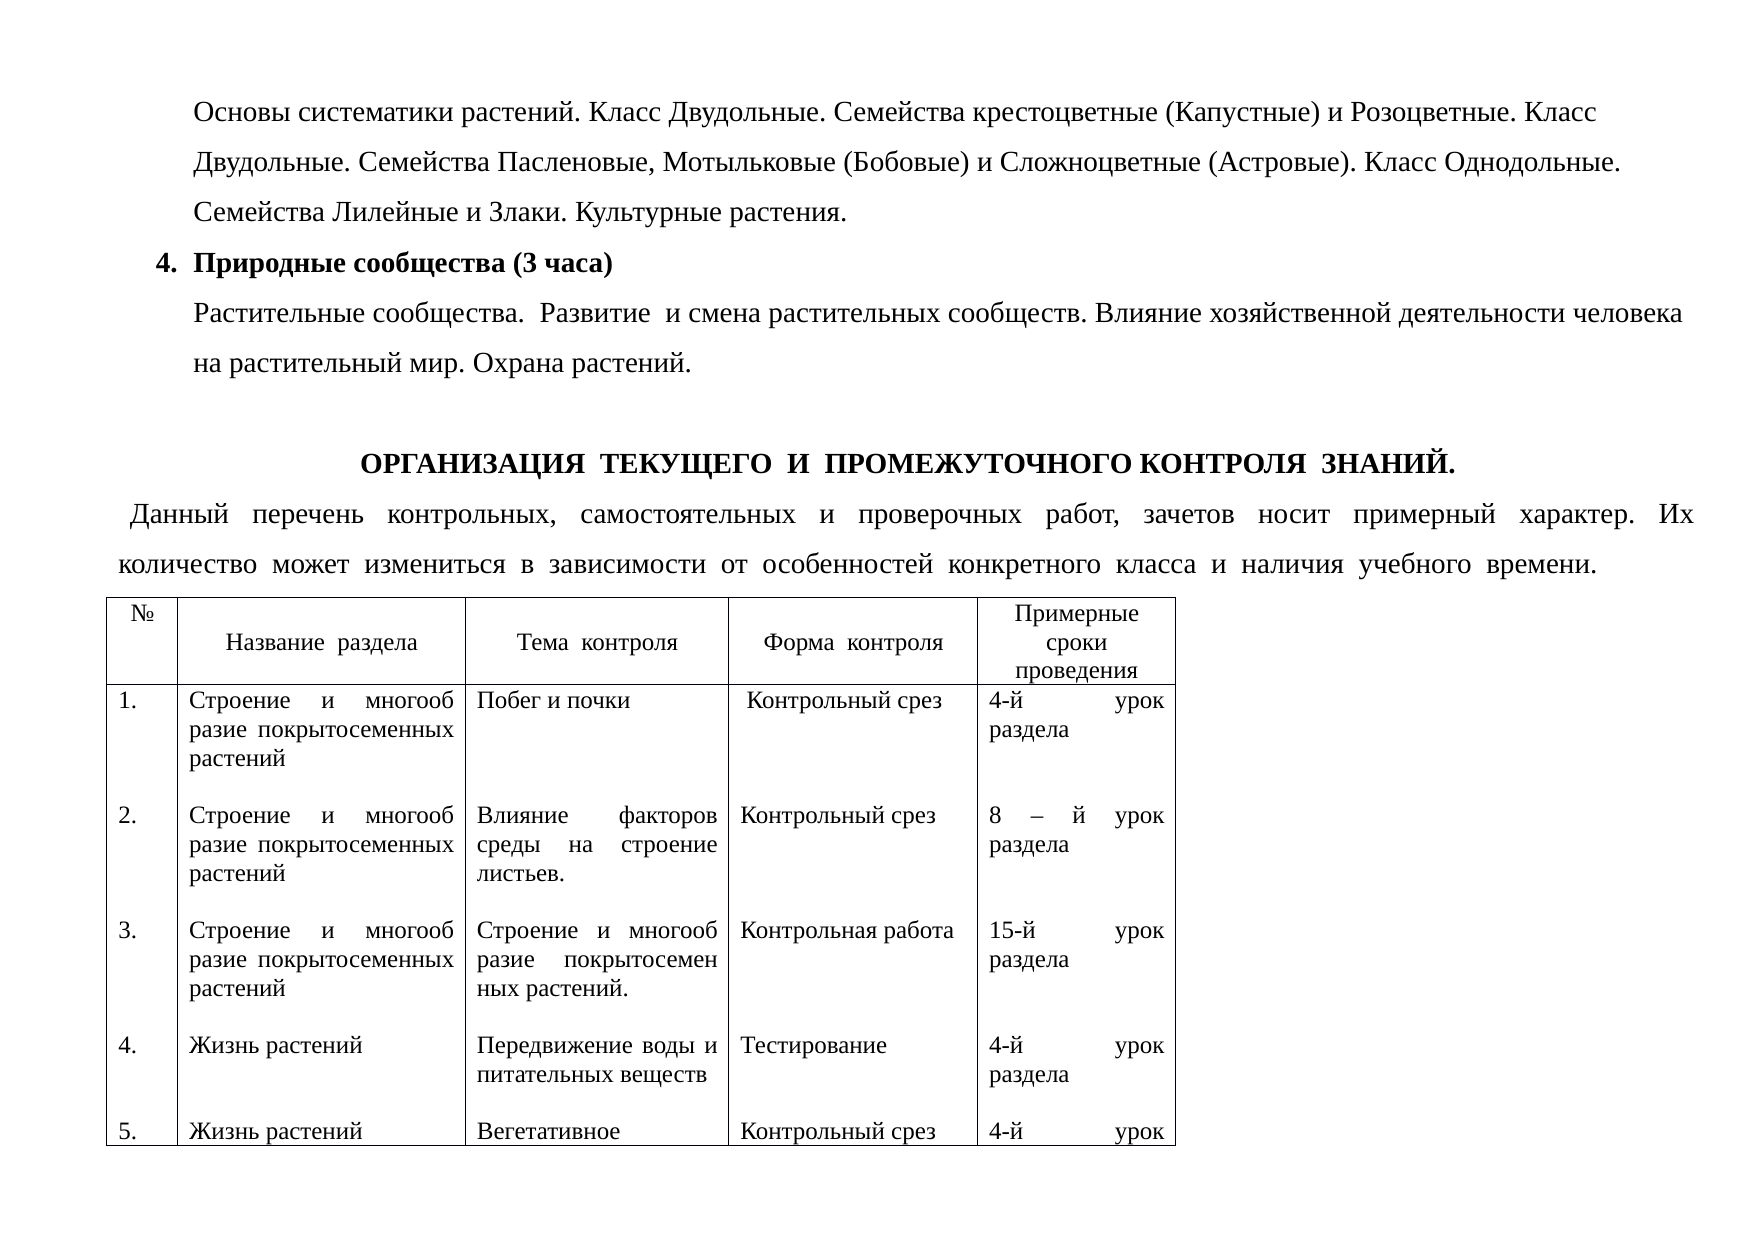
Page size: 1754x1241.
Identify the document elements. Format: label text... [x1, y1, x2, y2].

table_header Примерные сроки проведения [978, 598, 1175, 684]
text Основы систематики растений. Класс Двудольные. Семейства крестоцветные (Капустные) и Розоцветные. Класс Двудольные. Семейства Пасленовые, Мотыльковые (Бобовые) и Сложноцветные (Астровые). Класс Однодольные. Семейства Лилейные и Злаки. Культурные растения. [193, 94, 1698, 228]
text Данный перечень контрольных, самостоятельных и проверочных работ, зачетов носит примерный характер. Их количество может измениться в зависимости от особенностей конкретного класса и наличия учебного времени. [118, 496, 1698, 580]
table_header Тема контроля [466, 598, 728, 684]
table_header Название раздела [178, 598, 465, 684]
text Растительные сообщества. Развитие и смена растительных сообществ. Влияние хозяйственной деятельности человека на растительный мир. Охрана растений. [193, 295, 1698, 379]
table_cell Побег и почки Влияние факторов среды на строение листьев. Строение и многооб разие покрытосемен ных растений. Передвижение воды и питательных веществ Вегетативное [466, 685, 728, 1145]
text ОРГАНИЗАЦИЯ ТЕКУЩЕГО И ПРОМЕЖУТОЧНОГО КОНТРОЛЯ ЗНАНИЙ. [118, 446, 1698, 479]
table_cell Строение и многооб разие покрытосеменных растений Строение и многооб разие покрытосеменных растений Строение и многооб разие покрытосеменных растений Жизнь растений Жизнь растений [178, 685, 465, 1145]
table_cell Контрольный срез Контрольный срез Контрольная работа Тестирование Контрольный срез [729, 685, 977, 1145]
list Природные сообщества (3 часа) [156, 245, 1698, 278]
table_header Форма контроля [729, 598, 977, 684]
table_cell 1. 2. 3. 4. 5. [107, 685, 177, 1145]
table_header № [107, 598, 177, 684]
table_cell 4-й урок раздела 8 – й урок раздела 15-й урок раздела 4-й урок раздела 4-й урок [978, 685, 1175, 1145]
